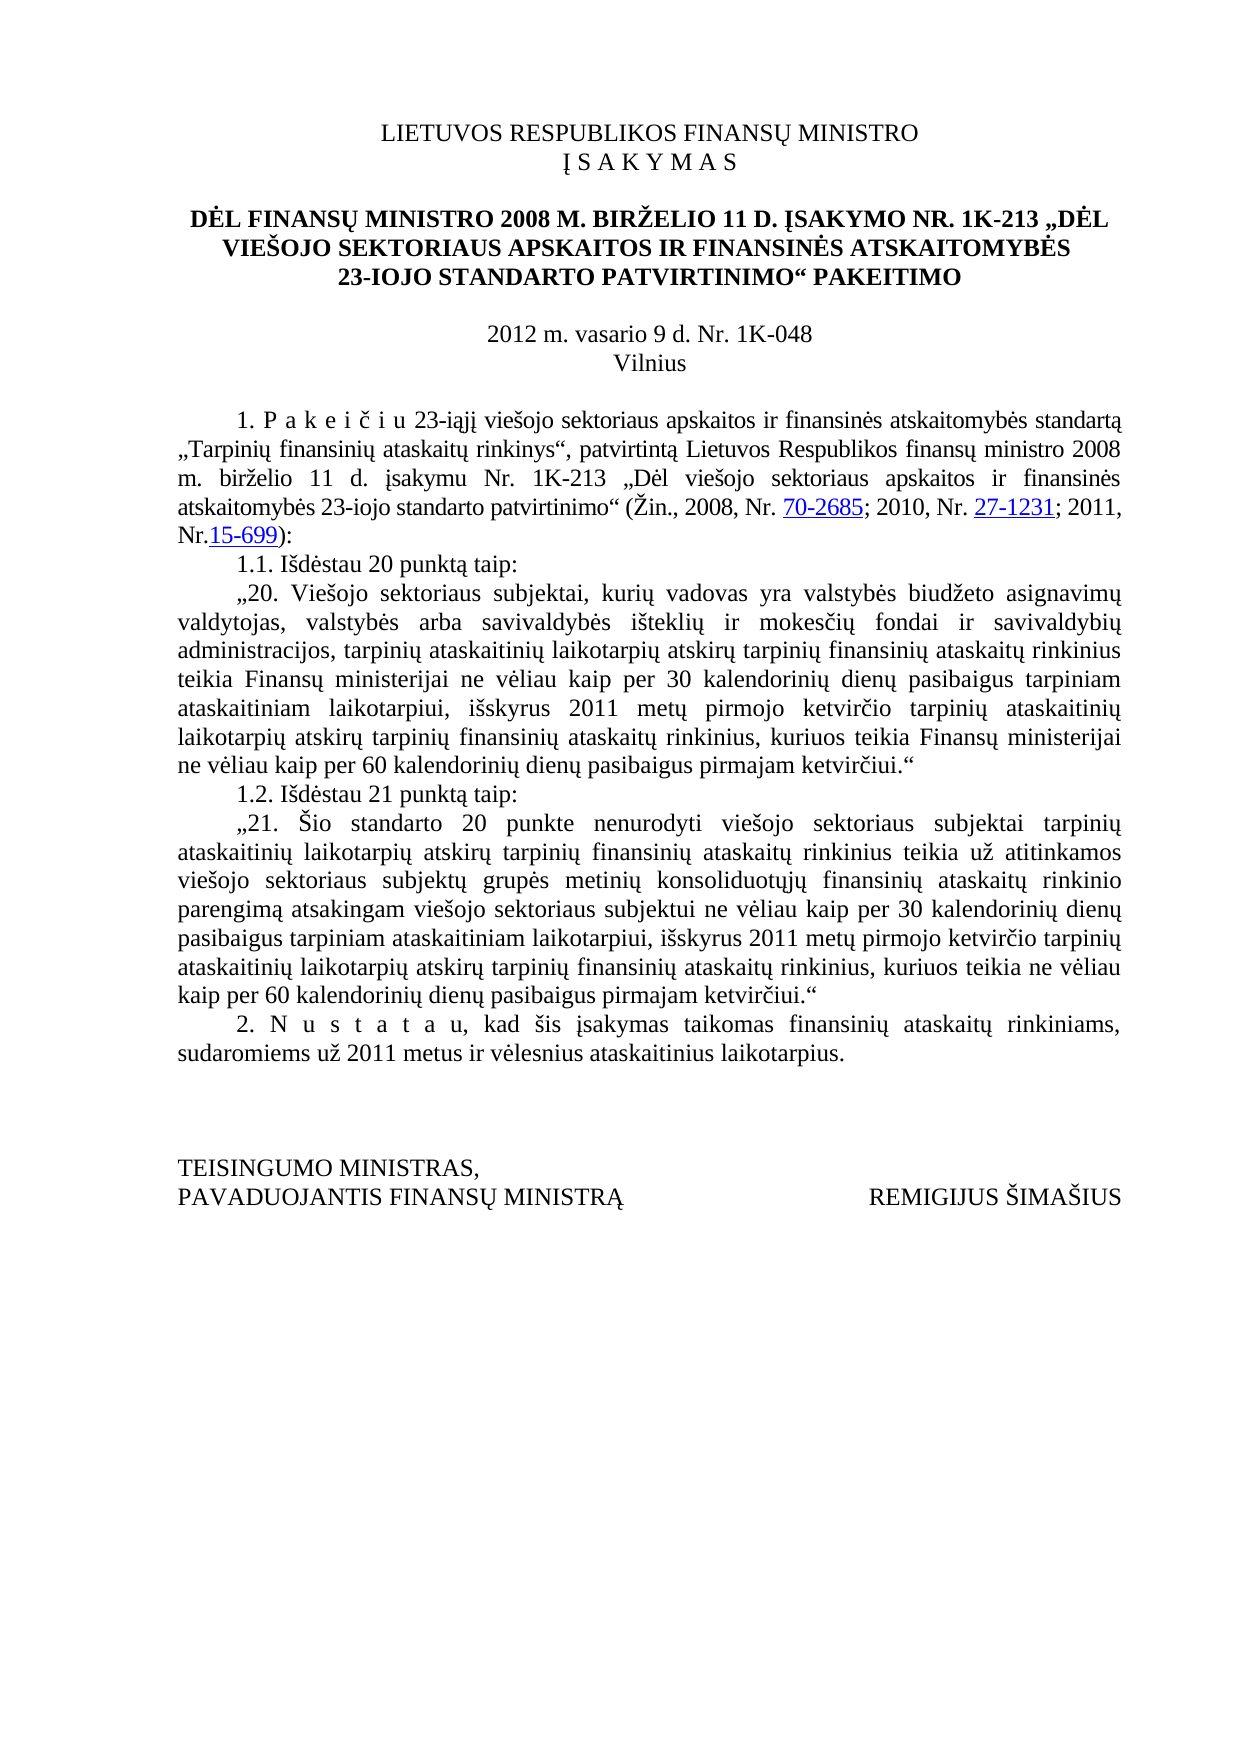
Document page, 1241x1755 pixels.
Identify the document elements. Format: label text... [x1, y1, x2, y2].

text PAVADUOJANTIS FINANSŲ MINISTRĄ REMIGIJUS ŠIMAŠIUS [177, 1182, 1122, 1211]
text 2012 m. vasario 9 d. Nr. 1K-048 [177, 319, 1122, 348]
text Į S A K Y M A S [177, 147, 1122, 176]
text 2. N u s t a t a u, kad šis įsakymas taikomas finansinių ataskaitų rinkiniams, sudaromiems už 2011 metus ir vėlesnius ataskaitinius laikotarpius. [177, 1009, 1122, 1067]
text 1.1. Išdėstau 20 punktą taip: [177, 549, 1122, 578]
text „21. Šio standarto 20 punkte nenurodyti viešojo sektoriaus subjektai tarpinių ataskaitinių laikotarpių atskirų tarpinių finansinių ataskaitų rinkinius teikia už atitinkamos viešojo sektoriaus subjektų grupės metinių konsoliduotųjų finansinių ataskaitų rinkinio parengimą atsakingam viešojo sektoriaus subjektui ne vėliau kaip per 30 kalendorinių dienų pasibaigus tarpiniam ataskaitiniam laikotarpiui, išskyrus 2011 metų pirmojo ketvirčio tarpinių ataskaitinių laikotarpių atskirų tarpinių finansinių ataskaitų rinkinius, kuriuos teikia ne vėliau kaip per 60 kalendorinių dienų pasibaigus pirmajam ketvirčiui.“ [177, 808, 1122, 1009]
text „20. Viešojo sektoriaus subjektai, kurių vadovas yra valstybės biudžeto asignavimų valdytojas, valstybės arba savivaldybės išteklių ir mokesčių fondai ir savivaldybių administracijos, tarpinių ataskaitinių laikotarpių atskirų tarpinių finansinių ataskaitų rinkinius teikia Finansų ministerijai ne vėliau kaip per 30 kalendorinių dienų pasibaigus tarpiniam ataskaitiniam laikotarpiui, išskyrus 2011 metų pirmojo ketvirčio tarpinių ataskaitinių laikotarpių atskirų tarpinių finansinių ataskaitų rinkinius, kuriuos teikia Finansų ministerijai ne vėliau kaip per 60 kalendorinių dienų pasibaigus pirmajam ketvirčiui.“ [177, 578, 1122, 779]
text DĖL FINANSŲ MINISTRO 2008 M. BIRŽELIO 11 D. ĮSAKYMO Nr. 1K-213 „DĖL VIEŠOJO SEKTORIAUS APSKAITOS IR FINANSINĖS ATSKAITOMYBĖS 23-IOJO STANDARTO PATVIRTINIMO“ PAKEITIMO [177, 204, 1122, 291]
text 1.2. Išdėstau 21 punktą taip: [177, 779, 1122, 808]
text LIETUVOS RESPUBLIKOS FINANSŲ MINISTRO [177, 118, 1122, 147]
text TEISINGUMO MINISTRAS, [177, 1153, 1122, 1182]
text Vilnius [177, 348, 1122, 377]
text 1. P a k e i č i u 23-iąjį viešojo sektoriaus apskaitos ir finansinės atskaitomybės standartą „Tarpinių finansinių ataskaitų rinkinys“, patvirtintą Lietuvos Respublikos finansų ministro 2008 m. birželio 11 d. įsakymu Nr. 1K-213 „Dėl viešojo sektoriaus apskaitos ir finansinės atskaitomybės 23-iojo standarto patvirtinimo“ (Žin., 2008, Nr. 70-2685; 2010, Nr. 27-1231; 2011, Nr.15-699): [177, 406, 1122, 549]
